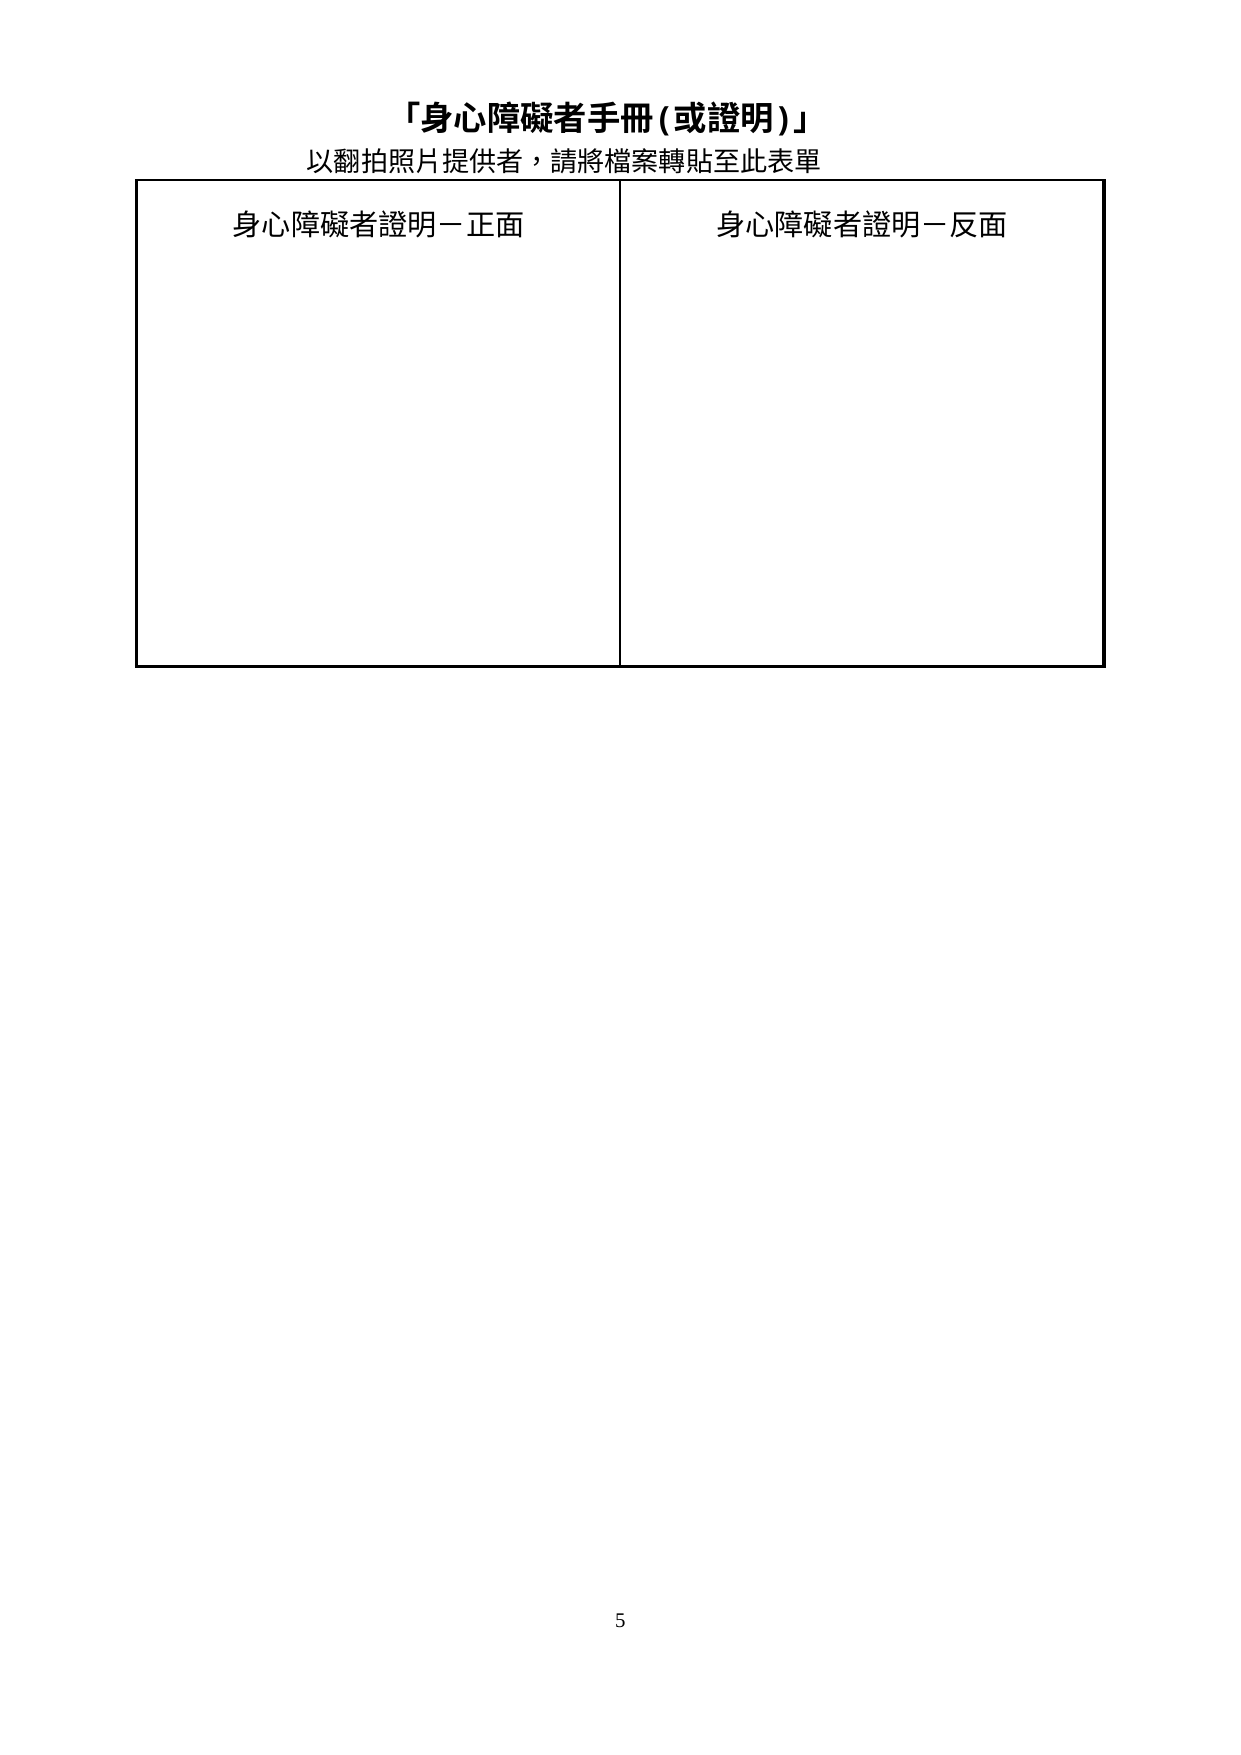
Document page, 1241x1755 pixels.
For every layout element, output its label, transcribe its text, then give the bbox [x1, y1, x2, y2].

table_header 身心障礙者證明－反面 [621, 181, 1102, 665]
text 以翻拍照片提供者，請將檔案轉貼至此表單 [35, 140, 1093, 179]
table_header 身心障礙者證明－正面 [138, 181, 619, 665]
text 「身心障礙者手冊(或證明)」 [35, 91, 1093, 140]
